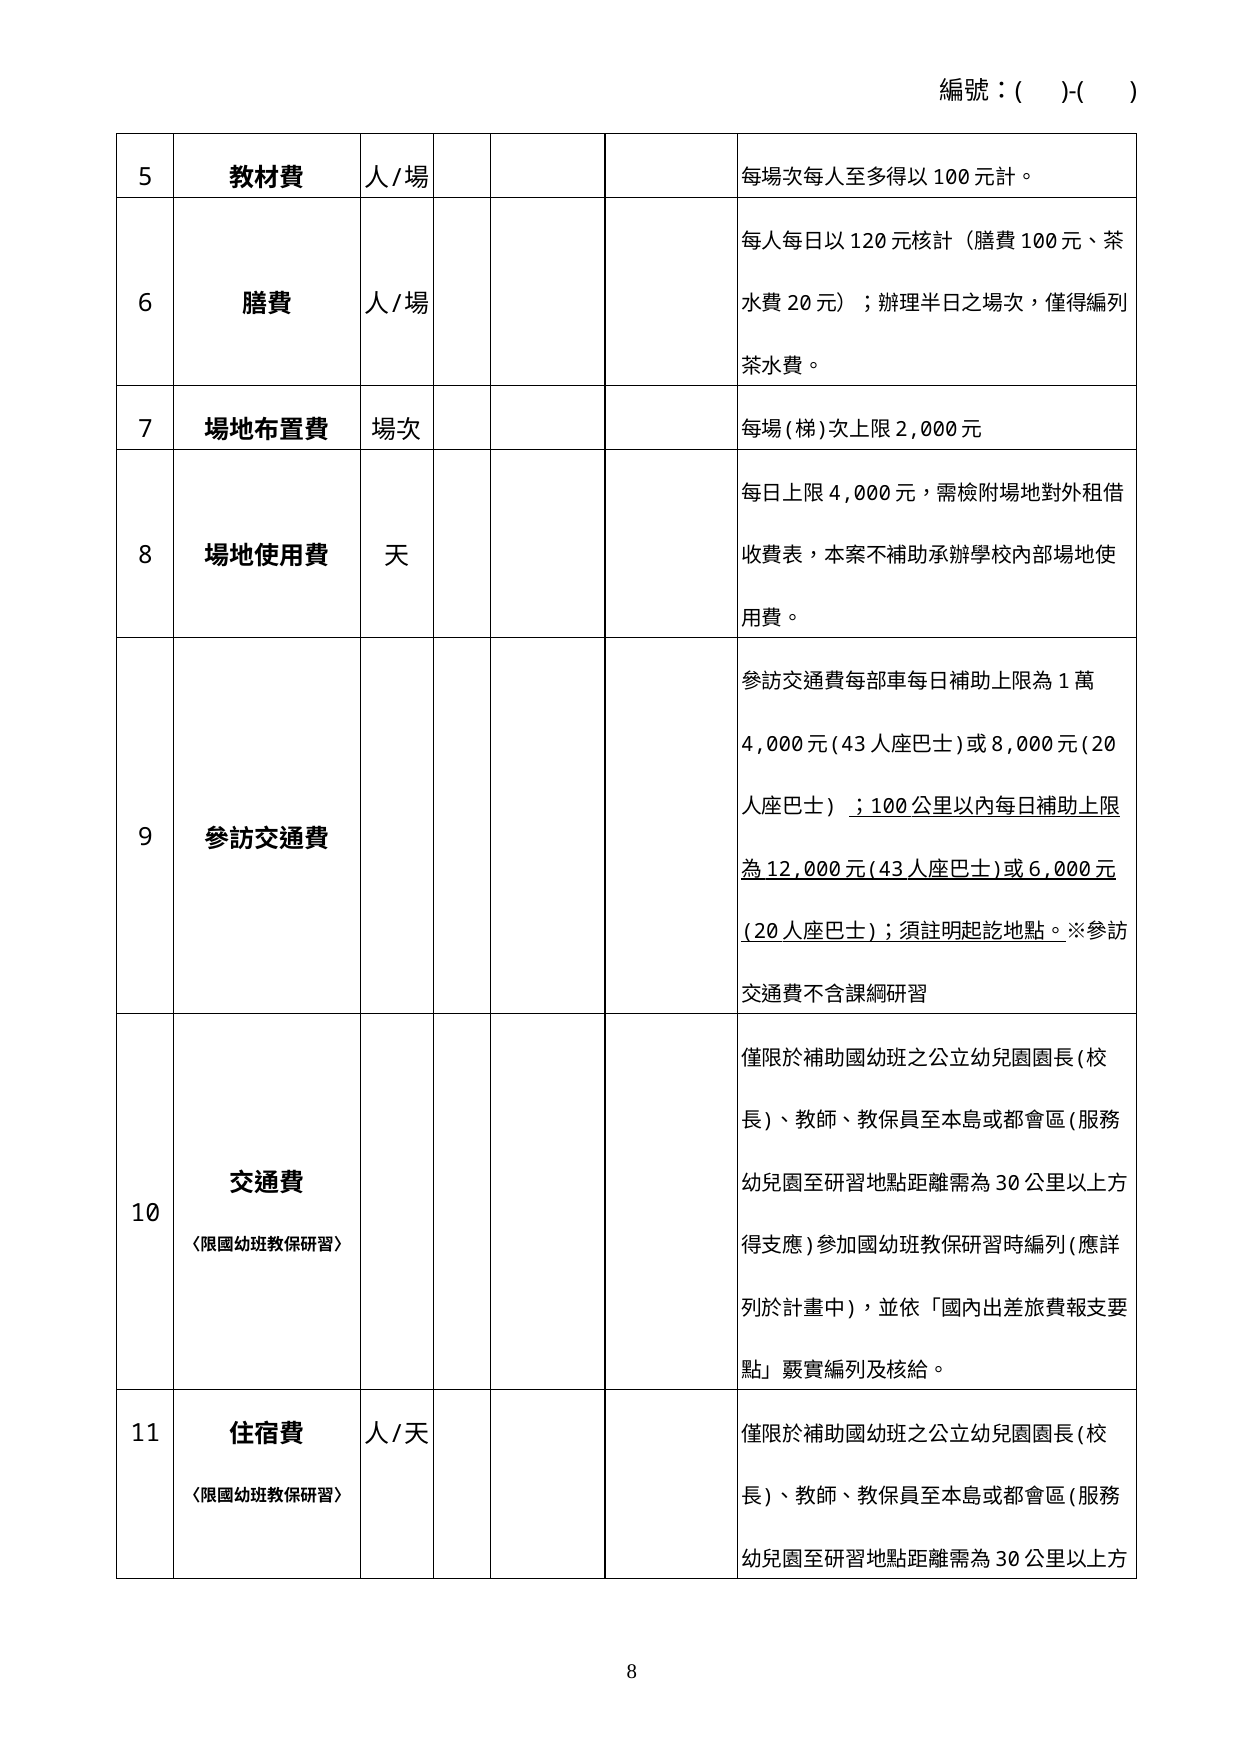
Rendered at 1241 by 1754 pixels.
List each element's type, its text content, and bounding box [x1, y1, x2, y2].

table_cell [491, 1390, 604, 1578]
table_cell [491, 198, 604, 385]
table_cell 人/場 [361, 198, 433, 385]
table_cell [434, 134, 490, 197]
table_cell [434, 386, 490, 449]
table_cell [434, 450, 490, 637]
table_cell [491, 134, 604, 197]
table_cell [434, 198, 490, 385]
table_cell [434, 1390, 490, 1578]
table_cell 人/天 [361, 1390, 433, 1578]
table_cell 每日上限4,000元，需檢附場地對外租借收費表，本案不補助承辦學校內部場地使用費。 [738, 450, 1136, 637]
table_cell 膳費 [174, 198, 360, 385]
table_cell 場地使用費 [174, 450, 360, 637]
table_cell [491, 638, 604, 1013]
table_cell 參訪交通費每部車每日補助上限為1萬4,000元(43人座巴士)或8,000元(20人座巴士) ；100公里以內每日補助上限為12,000元(43人座巴士)或6,000元(20人座巴士)；須註明起訖地點。※參訪交通費不含課綱研習 [738, 638, 1136, 1013]
table_cell 人/場 [361, 134, 433, 197]
table_cell 天 [361, 450, 433, 637]
table_cell [491, 386, 604, 449]
table_cell 10 [117, 1014, 173, 1389]
table_cell 教材費 [174, 134, 360, 197]
table_cell [606, 1014, 737, 1389]
table_cell [606, 386, 737, 449]
table_cell 僅限於補助國幼班之公立幼兒園園長(校長)、教師、教保員至本島或都會區(服務幼兒園至研習地點距離需為30公里以上方 [738, 1390, 1136, 1578]
table_cell 11 [117, 1390, 173, 1578]
table_cell [361, 638, 433, 1013]
table_cell 6 [117, 198, 173, 385]
table_cell 每人每日以120元核計（膳費100元、茶水費20元）；辦理半日之場次，僅得編列茶水費。 [738, 198, 1136, 385]
table_cell [606, 1390, 737, 1578]
table_cell 交通費 〈限國幼班教保研習〉 [174, 1014, 360, 1389]
table_cell [361, 1014, 433, 1389]
table_cell 住宿費 〈限國幼班教保研習〉 [174, 1390, 360, 1578]
table_cell 每場次每人至多得以100元計。 [738, 134, 1136, 197]
table_cell [434, 638, 490, 1013]
table_cell [491, 450, 604, 637]
table_cell [606, 198, 737, 385]
table_cell 8 [117, 450, 173, 637]
table_cell 場地布置費 [174, 386, 360, 449]
table_cell [606, 450, 737, 637]
table_cell 7 [117, 386, 173, 449]
table_cell 參訪交通費 [174, 638, 360, 1013]
table_cell [606, 638, 737, 1013]
table_cell 5 [117, 134, 173, 197]
table_cell 僅限於補助國幼班之公立幼兒園園長(校長)、教師、教保員至本島或都會區(服務幼兒園至研習地點距離需為30公里以上方得支應)參加國幼班教保研習時編列(應詳列於計畫中)，並依「國內出差旅費報支要點」覈實編列及核給。 [738, 1014, 1136, 1389]
table_cell [491, 1014, 604, 1389]
table_cell [606, 134, 737, 197]
table_cell [434, 1014, 490, 1389]
table_cell 每場(梯)次上限2,000元 [738, 386, 1136, 449]
table_cell 場次 [361, 386, 433, 449]
table_cell 9 [117, 638, 173, 1013]
